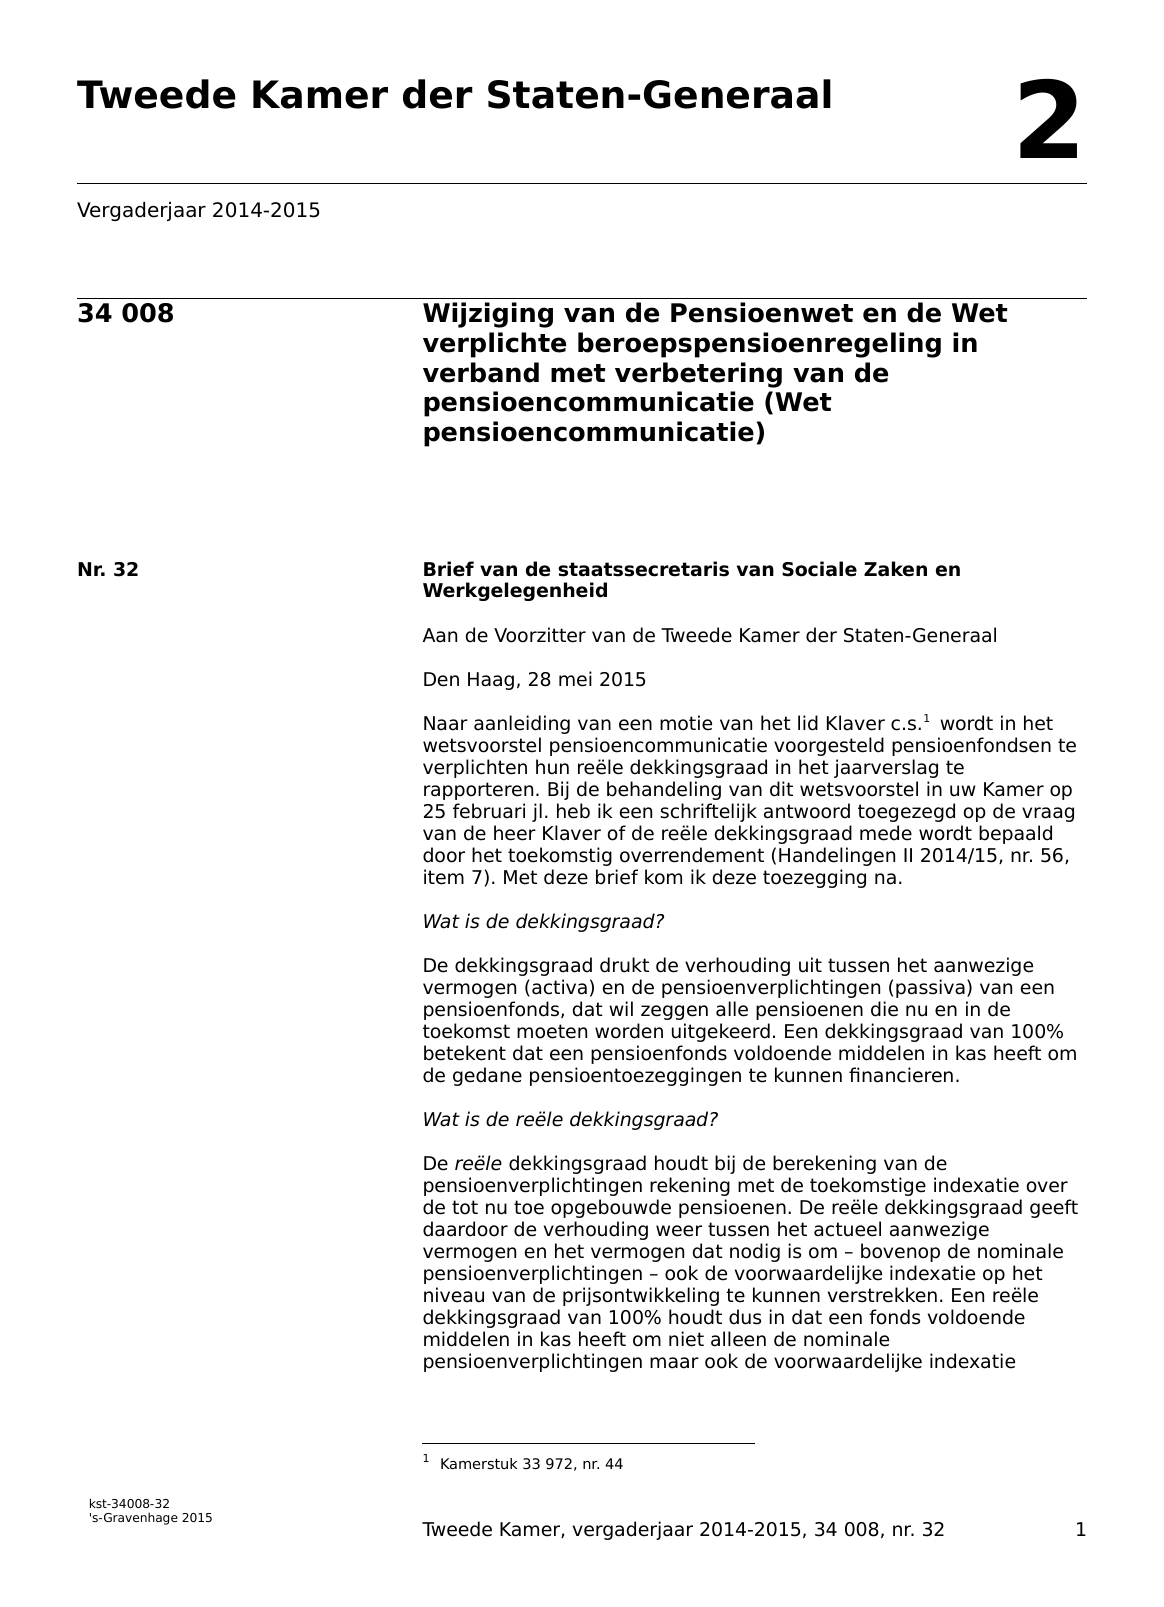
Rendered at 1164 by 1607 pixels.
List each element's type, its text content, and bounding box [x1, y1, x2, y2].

text Kamerstuk 33 972, nr. 44 [422, 1452, 1087, 1474]
text 's-Gravenhage 2015 [88, 1511, 323, 1525]
text De dekkingsgraad drukt de verhouding uit tussen het aanwezige vermogen (activa) en de pensioenverplichtingen (passiva) van een pensioenfonds, dat wil zeggen alle pensioenen die nu en in de toekomst moeten worden uitgekeerd. Een dekkingsgraad van 100% betekent dat een pensioenfonds voldoende middelen in kas heeft om de gedane pensioentoezeggingen te kunnen financieren. [422, 955, 1087, 1087]
text Den Haag, 28 mei 2015 [422, 669, 1087, 691]
subtitle Nr. 32 Brief van de staatssecretaris van Sociale Zaken en Werkgelegenheid [77, 558, 1087, 602]
subtitle Wat is de dekkingsgraad? [422, 911, 1087, 933]
subtitle Wat is de reële dekkingsgraad? [422, 1109, 1087, 1131]
text kst-34008-32 [88, 1497, 323, 1511]
subtitle 34 008 Wijziging van de Pensioenwet en de Wet verplichte beroepspensioenregeling in verband met verbetering van de pensioencommunicatie (Wet pensioencommunicatie) [77, 299, 1087, 447]
text De reële dekkingsgraad houdt bij de berekening van de pensioenverplichtingen rekening met de toekomstige indexatie over de tot nu toe opgebouwde pensioenen. De reële dekkingsgraad geeft daardoor de verhouding weer tussen het actueel aanwezige vermogen en het vermogen dat nodig is om – bovenop de nominale pensioenverplichtingen – ook de voorwaardelijke indexatie op het niveau van de prijsontwikkeling te kunnen verstrekken. Een reële dekkingsgraad van 100% houdt dus in dat een fonds voldoende middelen in kas heeft om niet alleen de nominale pensioenverplichtingen maar ook de voorwaardelijke indexatie [422, 1153, 1087, 1373]
table_cell Vergaderjaar 2014-2015 [77, 184, 1087, 298]
text Naar aanleiding van een motie van het lid Klaver c.s. wordt in het wetsvoorstel pensioencommunicatie voorgesteld pensioenfondsen te verplichten hun reële dekkingsgraad in het jaarverslag te rapporteren. Bij de behandeling van dit wetsvoorstel in uw Kamer op 25 februari jl. heb ik een schriftelijk antwoord toegezegd op de vraag van de heer Klaver of de reële dekkingsgraad mede wordt bepaald door het toekomstig overrendement (Handelingen II 2014/15, nr. 56, item 7). Met deze brief kom ik deze toezegging na. [422, 713, 1087, 889]
table_header 2 [886, 59, 1087, 183]
text Aan de Voorzitter van de Tweede Kamer der Staten-Generaal [422, 624, 1087, 647]
table_header Tweede Kamer der Staten-Generaal [77, 59, 886, 183]
